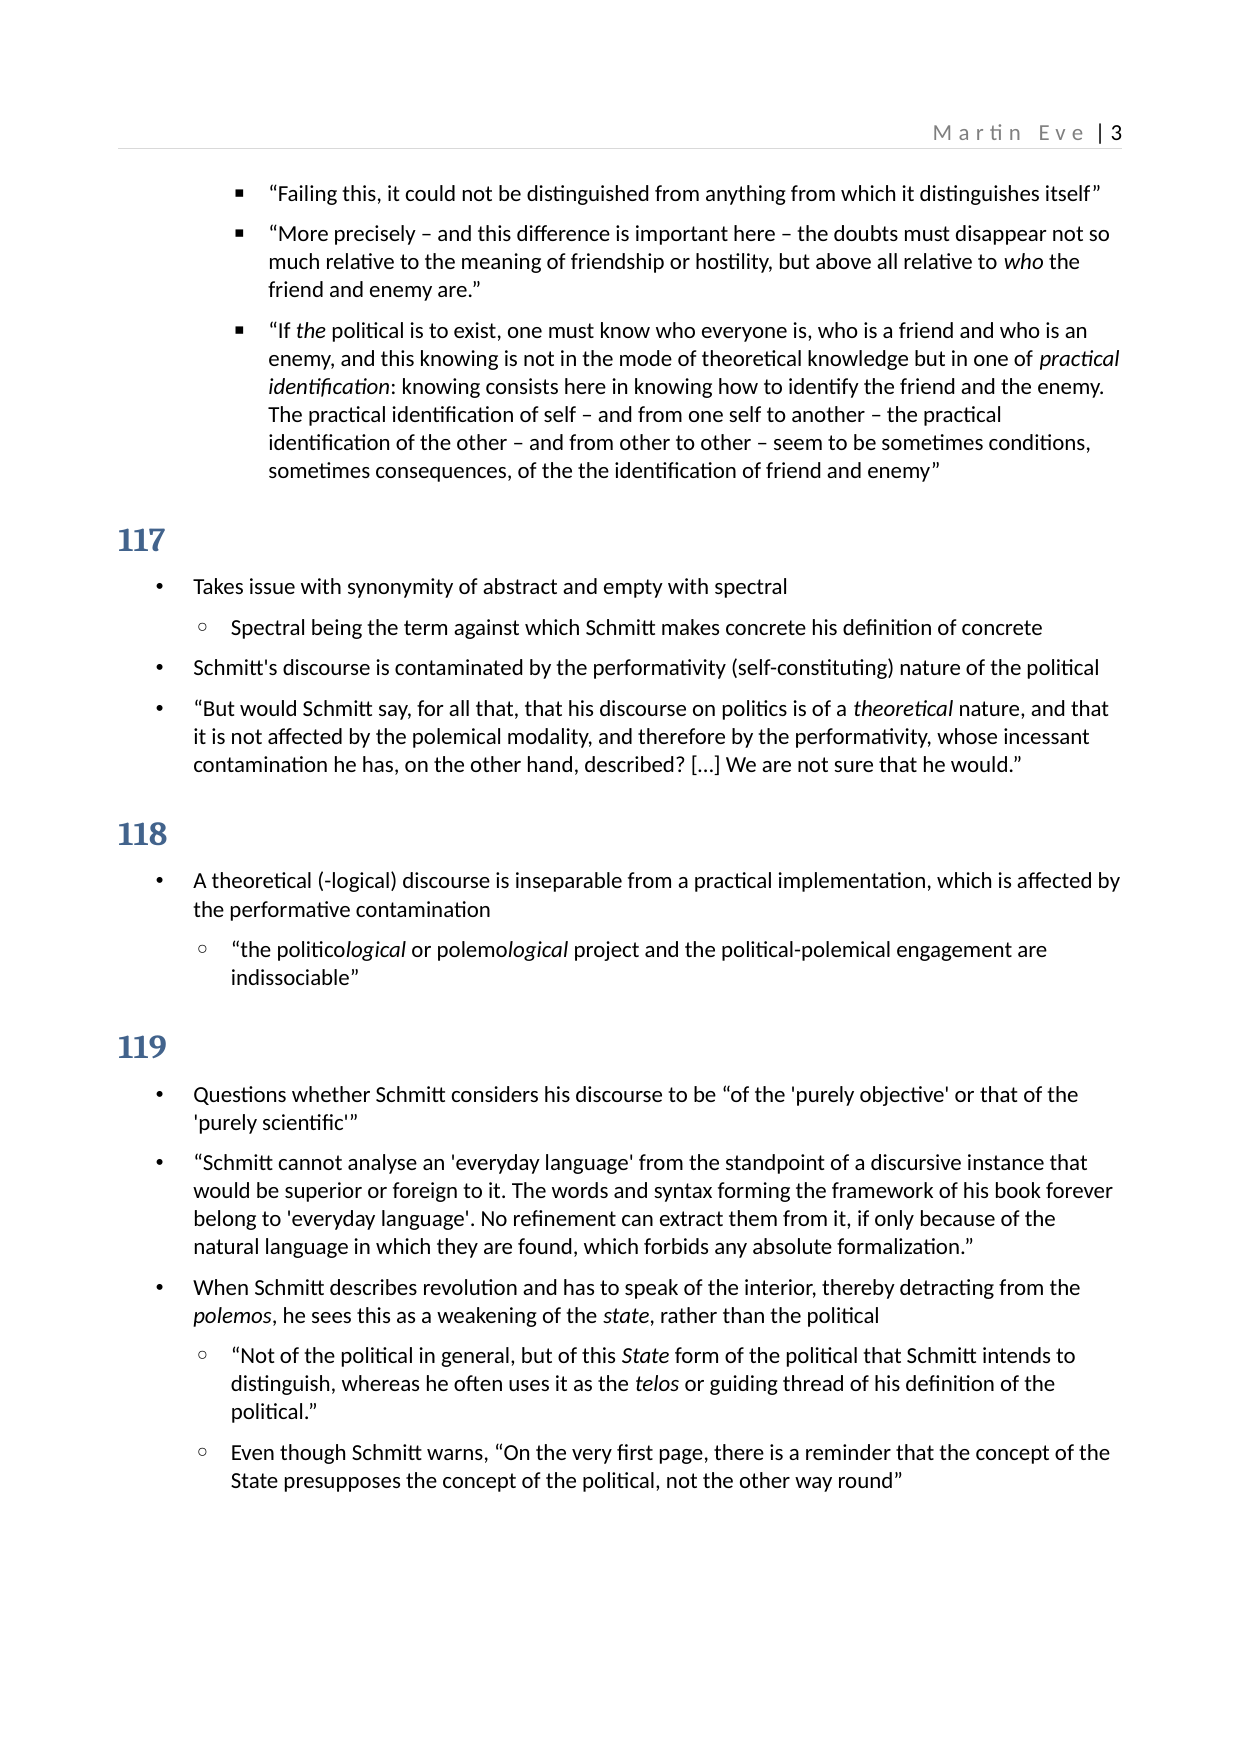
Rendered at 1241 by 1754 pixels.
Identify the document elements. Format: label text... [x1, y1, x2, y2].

list Even though Schmitt warns, “On the very first page, there is a reminder that the concept of the State presupposes the concept of the political, not the other way round” [193, 1438, 1122, 1494]
list “More precisely – and this difference is important here – the doubts must disappear not so much relative to the meaning of friendship or hostility, but above all relative to who the friend and enemy are.” [231, 219, 1122, 303]
list “Failing this, it could not be distinguished from anything from which it distinguishes itself” [231, 179, 1122, 207]
list Spectral being the term against which Schmitt makes concrete his definition of concrete [193, 613, 1122, 641]
list “the politicological or polemological project and the political-polemical engagement are indissociable” [193, 935, 1122, 991]
list “If the political is to exist, one must know who everyone is, who is a friend and who is an enemy, and this knowing is not in the mode of theoretical knowledge but in one of practical identification: knowing consists here in knowing how to identify the friend and the enemy. The practical identification of self – and from one self to another – the practical identification of the other – and from other to other – seem to be sometimes conditions, sometimes consequences, of the the identification of friend and enemy” [231, 316, 1122, 484]
list When Schmitt describes revolution and has to speak of the interior, thereby detracting from the polemos, he sees this as a weakening of the state, rather than the political [156, 1273, 1122, 1329]
list A theoretical (-logical) discourse is inseparable from a practical implementation, which is affected by the performative contamination [156, 867, 1122, 923]
list Questions whether Schmitt considers his discourse to be “of the 'purely objective' or that of the 'purely scientific'” [156, 1080, 1122, 1136]
subtitle 117 [118, 521, 1122, 560]
list “Schmitt cannot analyse an 'everyday language' from the standpoint of a discursive instance that would be superior or foreign to it. The words and syntax forming the framework of his book forever belong to 'everyday language'. No refinement can extract them from it, if only because of the natural language in which they are found, which forbids any absolute formalization.” [156, 1148, 1122, 1260]
list Takes issue with synonymity of abstract and empty with spectral [156, 572, 1122, 601]
subtitle 119 [118, 1029, 1122, 1067]
list Schmitt's discourse is contaminated by the performativity (self-constituting) nature of the political [156, 653, 1122, 682]
list “But would Schmitt say, for all that, that his discourse on politics is of a theoretical nature, and that it is not affected by the polemical modality, and therefore by the performativity, whose incessant contamination he has, on the other hand, described? […] We are not sure that he would.” [156, 694, 1122, 778]
list “Not of the political in general, but of this State form of the political that Schmitt intends to distinguish, whereas he often uses it as the telos or guiding thread of his definition of the political.” [193, 1341, 1122, 1426]
subtitle 118 [118, 816, 1122, 854]
